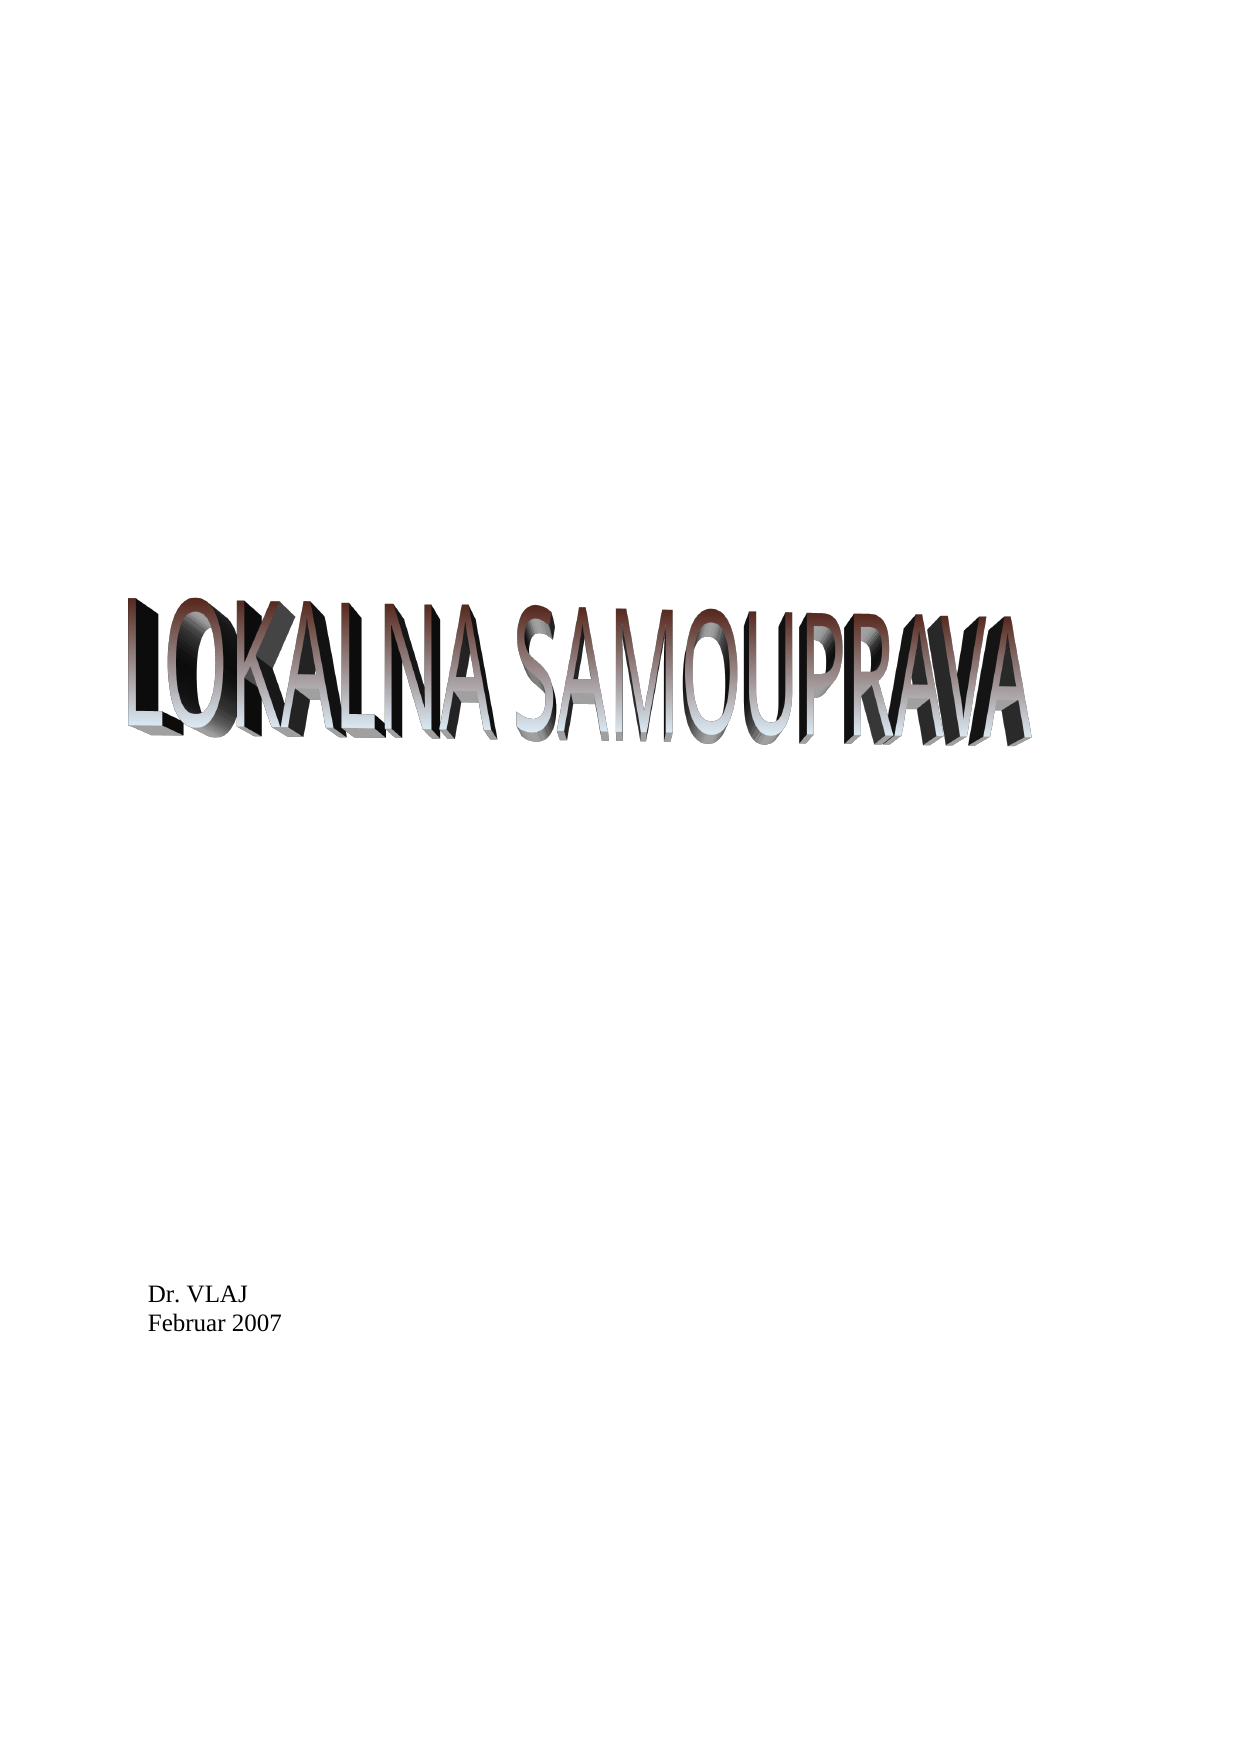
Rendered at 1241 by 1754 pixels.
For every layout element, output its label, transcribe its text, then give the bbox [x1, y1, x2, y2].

text Dr. VLAJ [148, 1279, 1093, 1308]
text Februar 2007 [148, 1308, 1093, 1336]
